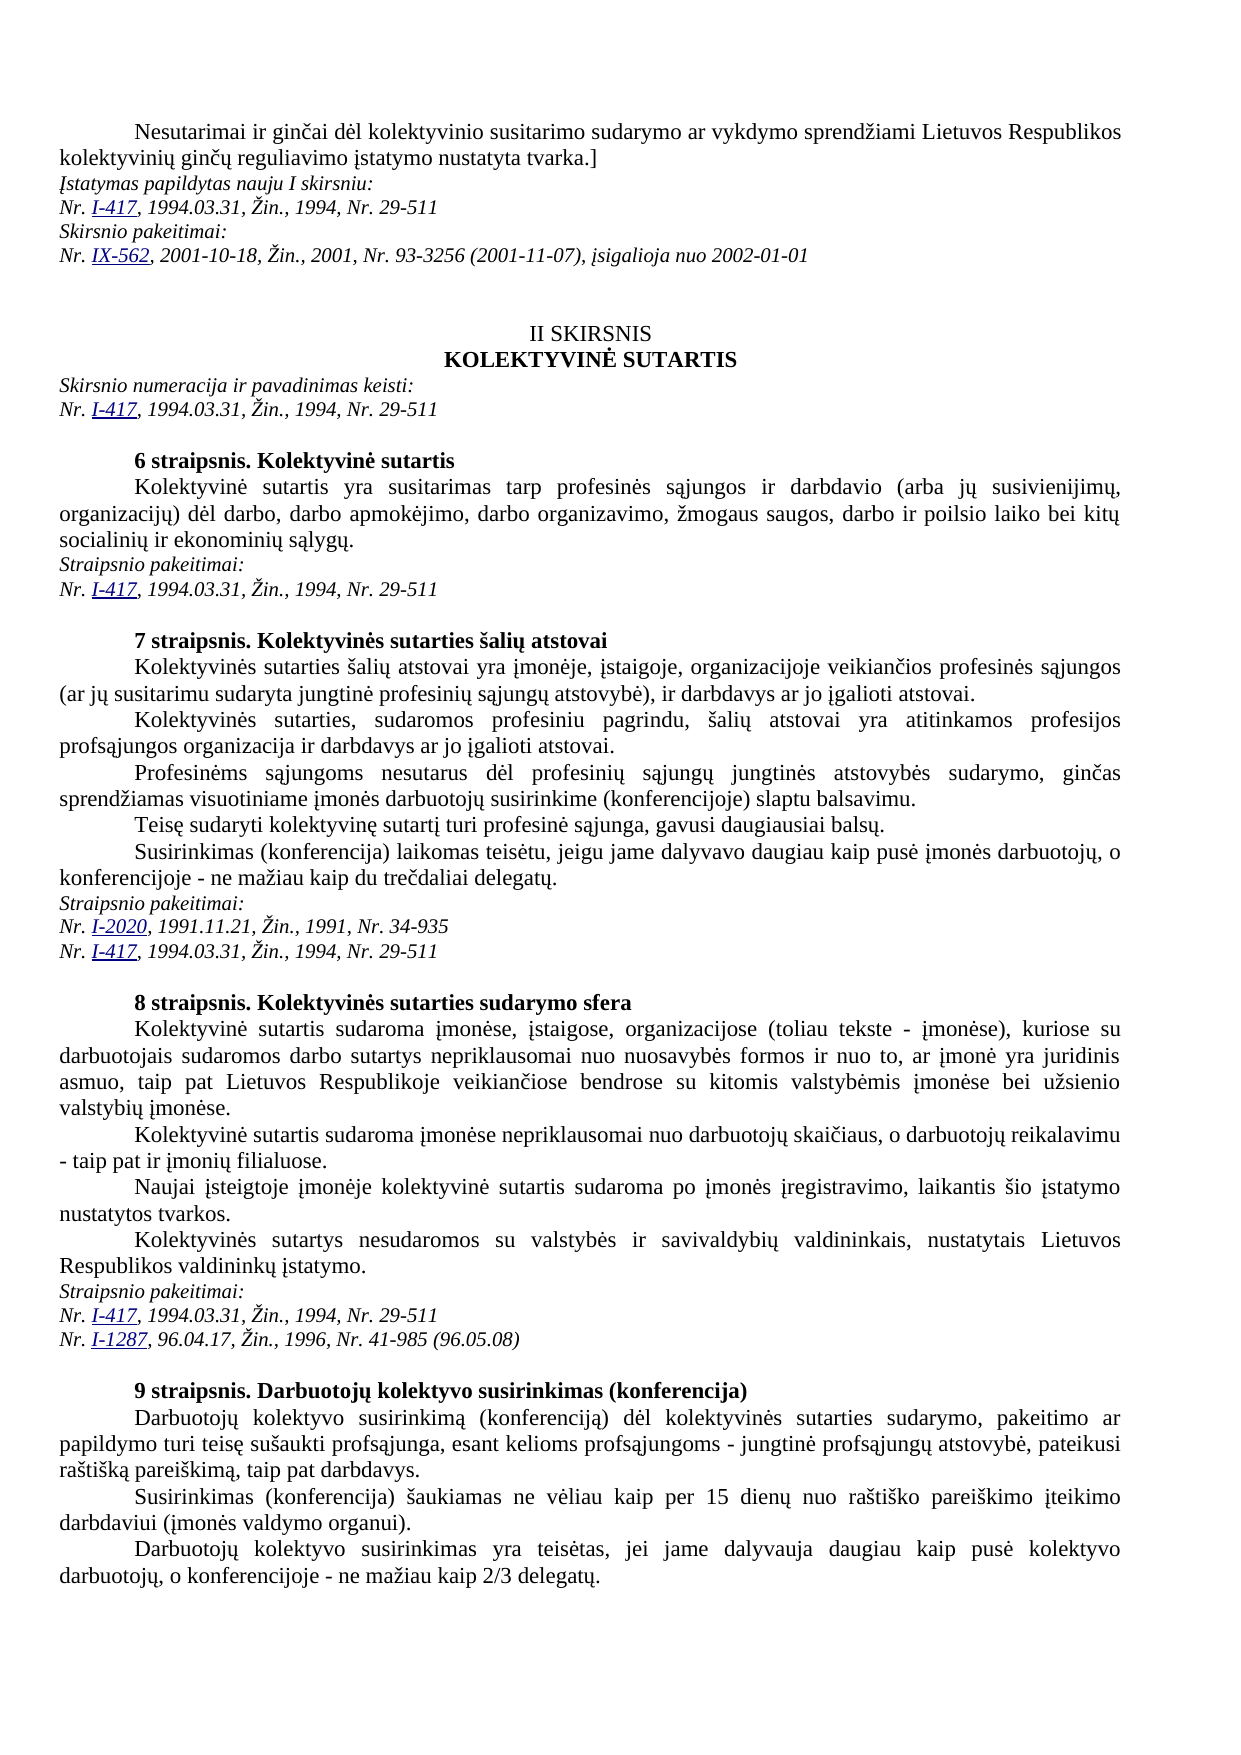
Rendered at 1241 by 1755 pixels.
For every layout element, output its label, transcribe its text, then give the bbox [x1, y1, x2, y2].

text Susirinkimas (konferencija) laikomas teisėtu, jeigu jame dalyvavo daugiau kaip pusė įmonės darbuotojų, o konferencijoje - ne mažiau kaip du trečdaliai delegatų. [59, 838, 1122, 890]
text Kolektyvinės sutartys nesudaromos su valstybės ir savivaldybių valdininkais, nustatytais Lietuvos Respublikos valdininkų įstatymo. [59, 1226, 1122, 1279]
text Kolektyvinės sutarties šalių atstovai yra įmonėje, įstaigoje, organizacijoje veikiančios profesinės sąjungos (ar jų susitarimu sudaryta jungtinė profesinių sąjungų atstovybė), ir darbdavys ar jo įgalioti atstovai. [59, 653, 1122, 706]
text Nesutarimai ir ginčai dėl kolektyvinio susitarimo sudarymo ar vykdymo sprendžiami Lietuvos Respublikos kolektyvinių ginčų reguliavimo įstatymo nustatyta tvarka.] [59, 118, 1122, 171]
text Teisę sudaryti kolektyvinę sutartį turi profesinė sąjunga, gavusi daugiausiai balsų. [59, 811, 1122, 838]
text Straipsnio pakeitimai: [59, 552, 1122, 576]
text Kolektyvinės sutarties, sudaromos profesiniu pagrindu, šalių atstovai yra atitinkamos profesijos profsąjungos organizacija ir darbdavys ar jo įgalioti atstovai. [59, 706, 1122, 759]
text Nr. I-417, 1994.03.31, Žin., 1994, Nr. 29-511 [59, 195, 1122, 219]
text 7 straipsnis. Kolektyvinės sutarties šalių atstovai [59, 627, 1122, 653]
text Nr. I-417, 1994.03.31, Žin., 1994, Nr. 29-511 [59, 576, 1122, 601]
text Įstatymas papildytas nauju I skirsniu: [59, 171, 1122, 195]
text Nr. I-2020, 1991.11.21, Žin., 1991, Nr. 34-935 [59, 914, 1122, 938]
text Skirsnio numeracija ir pavadinimas keisti: [59, 372, 1122, 397]
text Naujai įsteigtoje įmonėje kolektyvinė sutartis sudaroma po įmonės įregistravimo, laikantis šio įstatymo nustatytos tvarkos. [59, 1173, 1122, 1226]
subtitle KOLEKTYVINĖ SUTARTIS [59, 346, 1122, 372]
text Darbuotojų kolektyvo susirinkimas yra teisėtas, jei jame dalyvauja daugiau kaip pusė kolektyvo darbuotojų, o konferencijoje - ne mažiau kaip 2/3 delegatų. [59, 1536, 1122, 1588]
text Kolektyvinė sutartis sudaroma įmonėse, įstaigose, organizacijose (toliau tekste - įmonėse), kuriose su darbuotojais sudaromos darbo sutartys nepriklausomai nuo nuosavybės formos ir nuo to, ar įmonė yra juridinis asmuo, taip pat Lietuvos Respublikoje veikiančiose bendrose su kitomis valstybėmis įmonėse bei užsienio valstybių įmonėse. [59, 1015, 1122, 1121]
text Nr. I-417, 1994.03.31, Žin., 1994, Nr. 29-511 [59, 1303, 1122, 1327]
text Profesinėms sąjungoms nesutarus dėl profesinių sąjungų jungtinės atstovybės sudarymo, ginčas sprendžiamas visuotiniame įmonės darbuotojų susirinkime (konferencijoje) slaptu balsavimu. [59, 759, 1122, 811]
text Nr. IX-562, 2001-10-18, Žin., 2001, Nr. 93-3256 (2001-11-07), įsigalioja nuo 2002-01-01 [59, 243, 1122, 267]
text Nr. I-417, 1994.03.31, Žin., 1994, Nr. 29-511 [59, 938, 1122, 963]
text Straipsnio pakeitimai: [59, 890, 1122, 914]
text Kolektyvinė sutartis sudaroma įmonėse nepriklausomai nuo darbuotojų skaičiaus, o darbuotojų reikalavimu - taip pat ir įmonių filialuose. [59, 1121, 1122, 1173]
text 8 straipsnis. Kolektyvinės sutarties sudarymo sfera [59, 989, 1122, 1015]
text Susirinkimas (konferencija) šaukiamas ne vėliau kaip per 15 dienų nuo raštiško pareiškimo įteikimo darbdaviui (įmonės valdymo organui). [59, 1483, 1122, 1536]
text II SKIRSNIS [59, 320, 1122, 346]
text 6 straipsnis. Kolektyvinė sutartis [59, 447, 1122, 473]
text Kolektyvinė sutartis yra susitarimas tarp profesinės sąjungos ir darbdavio (arba jų susivienijimų, organizacijų) dėl darbo, darbo apmokėjimo, darbo organizavimo, žmogaus saugos, darbo ir poilsio laiko bei kitų socialinių ir ekonominių sąlygų. [59, 473, 1122, 552]
text 9 straipsnis. Darbuotojų kolektyvo susirinkimas (konferencija) [59, 1377, 1122, 1404]
text Skirsnio pakeitimai: [59, 219, 1122, 243]
text Nr. I-417, 1994.03.31, Žin., 1994, Nr. 29-511 [59, 397, 1122, 421]
text Straipsnio pakeitimai: [59, 1279, 1122, 1303]
text Nr. I-1287, 96.04.17, Žin., 1996, Nr. 41-985 (96.05.08) [59, 1327, 1122, 1351]
text Darbuotojų kolektyvo susirinkimą (konferenciją) dėl kolektyvinės sutarties sudarymo, pakeitimo ar papildymo turi teisę sušaukti profsąjunga, esant kelioms profsąjungoms - jungtinė profsąjungų atstovybė, pateikusi raštišką pareiškimą, taip pat darbdavys. [59, 1404, 1122, 1483]
